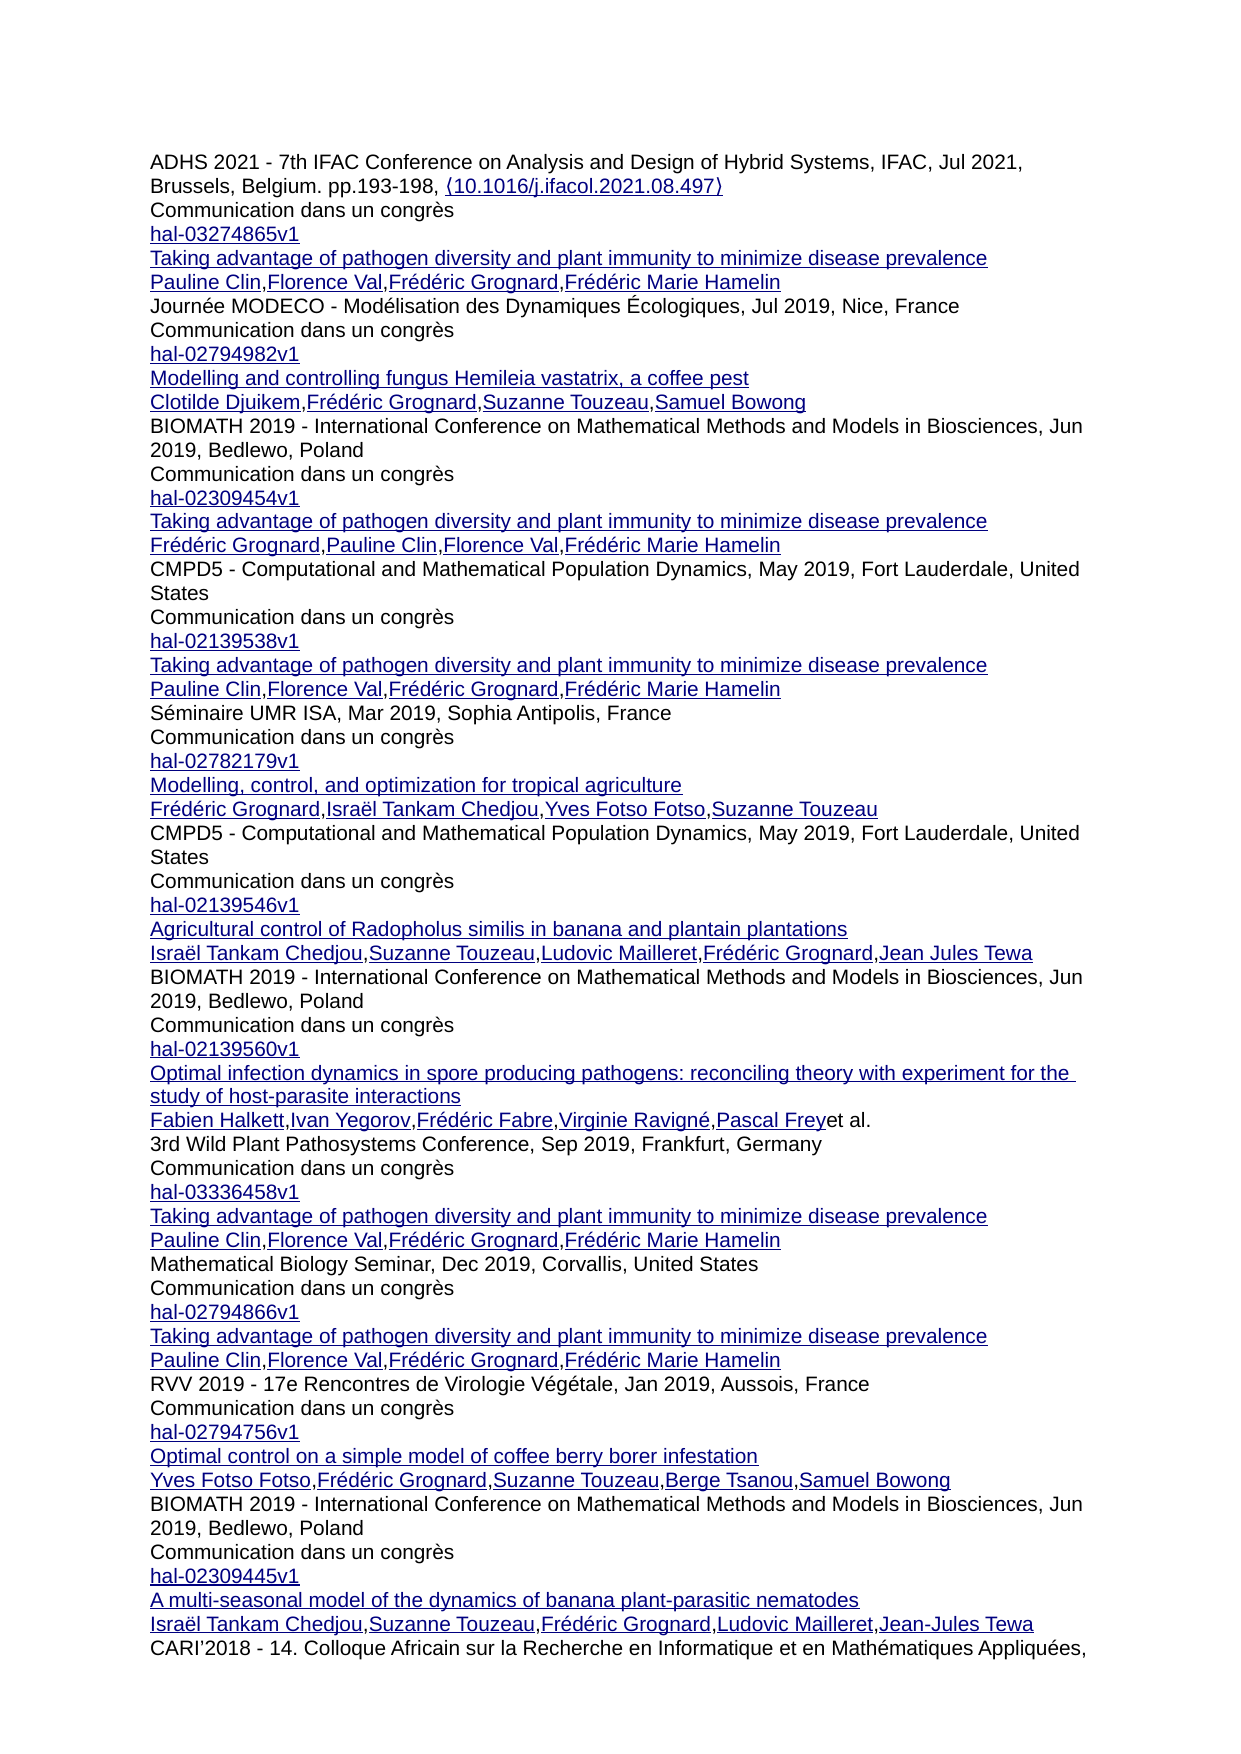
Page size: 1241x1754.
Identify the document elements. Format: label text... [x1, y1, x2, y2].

table_cell Taking advantage of pathogen diversity and plant immunity to minimize disease prevalence Frédéric Grognard,Pauline Clin,Florence Val,Frédéric Marie Hamelin CMPD5 - Computational and Mathematical Population Dynamics, May 2019, Fort Lauderdale, United States Communication dans un congrès hal-02139538v1 [150, 509, 1090, 653]
table_cell Modelling and controlling fungus Hemileia vastatrix, a coffee pest Clotilde Djuikem,Frédéric Grognard,Suzanne Touzeau,Samuel Bowong BIOMATH 2019 - International Conference on Mathematical Methods and Models in Biosciences, Jun 2019, Bedlewo, Poland Communication dans un congrès hal-02309454v1 [150, 366, 1090, 509]
table_cell Taking advantage of pathogen diversity and plant immunity to minimize disease prevalence Pauline Clin,Florence Val,Frédéric Grognard,Frédéric Marie Hamelin Séminaire UMR ISA, Mar 2019, Sophia Antipolis, France Communication dans un congrès hal-02782179v1 [150, 653, 1090, 773]
table_cell Taking advantage of pathogen diversity and plant immunity to minimize disease prevalence Pauline Clin,Florence Val,Frédéric Grognard,Frédéric Marie Hamelin RVV 2019 - 17e Rencontres de Virologie Végétale, Jan 2019, Aussois, France Communication dans un congrès hal-02794756v1 [150, 1324, 1090, 1444]
table_cell Taking advantage of pathogen diversity and plant immunity to minimize disease prevalence Pauline Clin,Florence Val,Frédéric Grognard,Frédéric Marie Hamelin Journée MODECO - Modélisation des Dynamiques Écologiques, Jul 2019, Nice, France Communication dans un congrès hal-02794982v1 [150, 246, 1090, 366]
table_cell ADHS 2021 - 7th IFAC Conference on Analysis and Design of Hybrid Systems, IFAC, Jul 2021, Brussels, Belgium. pp.193-198, ⟨10.1016/j.ifacol.2021.08.497⟩ Communication dans un congrès hal-03274865v1 [150, 150, 1090, 246]
table_cell Modelling, control, and optimization for tropical agriculture Frédéric Grognard,Israël Tankam Chedjou,Yves Fotso Fotso,Suzanne Touzeau CMPD5 - Computational and Mathematical Population Dynamics, May 2019, Fort Lauderdale, United States Communication dans un congrès hal-02139546v1 [150, 773, 1090, 917]
table_cell Agricultural control of Radopholus similis in banana and plantain plantations Israël Tankam Chedjou,Suzanne Touzeau,Ludovic Mailleret,Frédéric Grognard,Jean Jules Tewa BIOMATH 2019 - International Conference on Mathematical Methods and Models in Biosciences, Jun 2019, Bedlewo, Poland Communication dans un congrès hal-02139560v1 [150, 917, 1090, 1060]
table_cell A multi-seasonal model of the dynamics of banana plant-parasitic nematodes Israël Tankam Chedjou,Suzanne Touzeau,Frédéric Grognard,Ludovic Mailleret,Jean-Jules Tewa CARI’2018 - 14. Colloque Africain sur la Recherche en Informatique et en Mathématiques Appliquées, [150, 1588, 1090, 1659]
table_cell Optimal infection dynamics in spore producing pathogens: reconciling theory with experiment for the study of host-parasite interactions Fabien Halkett,Ivan Yegorov,Frédéric Fabre,Virginie Ravigné,Pascal Freyet al. 3rd Wild Plant Pathosystems Conference, Sep 2019, Frankfurt, Germany Communication dans un congrès hal-03336458v1 [150, 1060, 1090, 1204]
table_cell Optimal control on a simple model of coffee berry borer infestation Yves Fotso Fotso,Frédéric Grognard,Suzanne Touzeau,Berge Tsanou,Samuel Bowong BIOMATH 2019 - International Conference on Mathematical Methods and Models in Biosciences, Jun 2019, Bedlewo, Poland Communication dans un congrès hal-02309445v1 [150, 1444, 1090, 1587]
table_cell Taking advantage of pathogen diversity and plant immunity to minimize disease prevalence Pauline Clin,Florence Val,Frédéric Grognard,Frédéric Marie Hamelin Mathematical Biology Seminar, Dec 2019, Corvallis, United States Communication dans un congrès hal-02794866v1 [150, 1204, 1090, 1324]
